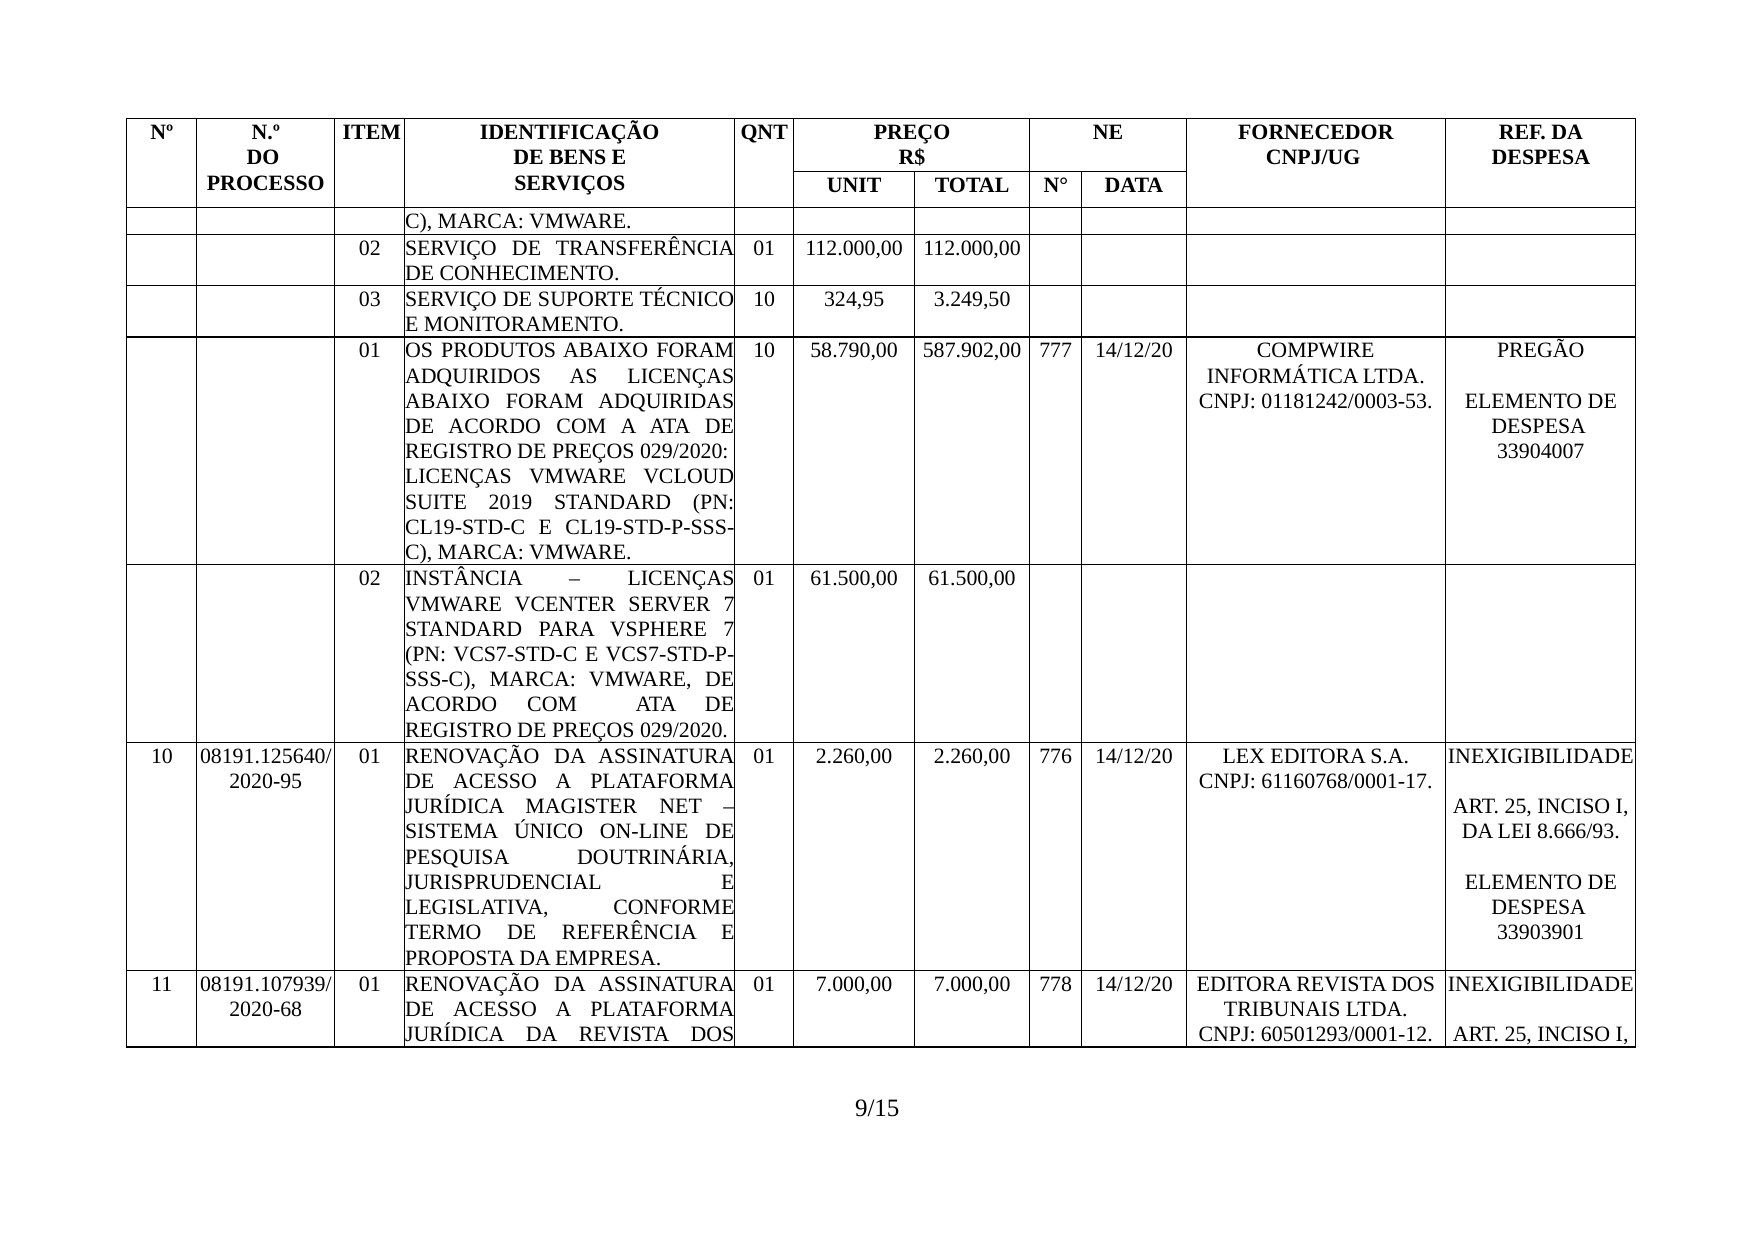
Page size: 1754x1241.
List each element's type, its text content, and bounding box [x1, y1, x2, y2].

table_cell 08191.125640/2020-95 [197, 743, 334, 970]
table_cell N° [1030, 172, 1081, 207]
table_header QNT [735, 119, 793, 207]
table_cell [1082, 235, 1186, 285]
table_cell OS PRODUTOS ABAIXO FORAM ADQUIRIDOS AS LICENÇAS ABAIXO FORAM ADQUIRIDAS DE ACORDO COM A ATA DE REGISTRO DE PREÇOS 029/2020: LICENÇAS VMWARE VCLOUD SUITE 2019 STANDARD (PN: CL19-STD-C E CL19-STD-P-SSS-C), MARCA: VMWARE. [405, 338, 734, 564]
table_cell [127, 338, 196, 564]
table_header IDENTIFICAÇÃO DE BENS E SERVIÇOS [405, 119, 734, 207]
table_cell 03 [335, 286, 404, 336]
table_cell SERVIÇO DE TRANSFERÊNCIA DE CONHECIMENTO. [405, 235, 734, 285]
table_cell 3.249,50 [915, 286, 1029, 336]
table_cell INEXIGIBILIDADE ART. 25, INCISO I, DA LEI 8.666/93. ELEMENTO DE DESPESA 33903901 [1446, 743, 1635, 970]
table_cell [1082, 565, 1186, 742]
table_cell [1446, 208, 1635, 233]
table_cell 2.260,00 [794, 743, 914, 970]
table_cell [197, 338, 334, 564]
table_cell [1030, 565, 1081, 742]
table_cell 01 [735, 235, 793, 285]
table_cell [1446, 286, 1635, 336]
table_cell 08191.107939/2020-68 [197, 971, 334, 1046]
table_cell 01 [735, 565, 793, 742]
table_header Nº [127, 119, 196, 207]
table_header PREÇO R$ [794, 119, 1029, 171]
table_cell COMPWIRE INFORMÁTICA LTDA. CNPJ: 01181242/0003-53. [1187, 338, 1445, 564]
table_cell 324,95 [794, 286, 914, 336]
table_cell 7.000,00 [915, 971, 1029, 1046]
table_cell [1030, 235, 1081, 285]
table_cell 58.790,00 [794, 338, 914, 564]
table_cell 112.000,00 [794, 235, 914, 285]
table_cell UNIT [794, 172, 914, 207]
table_cell [1187, 208, 1445, 233]
table_cell 11 [127, 971, 196, 1046]
table_cell LEX EDITORA S.A. CNPJ: 61160768/0001-17. [1187, 743, 1445, 970]
table_cell [127, 235, 196, 285]
table_cell 10 [735, 338, 793, 564]
table_cell 10 [127, 743, 196, 970]
table_cell 10 [735, 286, 793, 336]
table_header REF. DA DESPESA [1446, 119, 1635, 207]
table_cell 776 [1030, 743, 1081, 970]
table_cell 01 [335, 971, 404, 1046]
table_cell [794, 208, 914, 233]
table_cell [197, 286, 334, 336]
table_header ITEM [335, 119, 404, 207]
table_cell [1187, 235, 1445, 285]
table_cell 777 [1030, 338, 1081, 564]
table_cell 01 [735, 971, 793, 1046]
table_cell INSTÂNCIA – LICENÇAS VMWARE VCENTER SERVER 7 STANDARD PARA VSPHERE 7 (PN: VCS7-STD-C E VCS7-STD-P-SSS-C), MARCA: VMWARE, DE ACORDO COM ATA DE REGISTRO DE PREÇOS 029/2020. [405, 565, 734, 742]
table_cell C), MARCA: VMWARE. [405, 208, 734, 233]
table_cell 14/12/20 [1082, 971, 1186, 1046]
table_cell [1187, 565, 1445, 742]
table_cell [197, 565, 334, 742]
table_cell TOTAL [915, 172, 1029, 207]
table_cell DATA [1082, 172, 1186, 207]
table_cell SERVIÇO DE SUPORTE TÉCNICO E MONITORAMENTO. [405, 286, 734, 336]
table_cell [1082, 208, 1186, 233]
table_cell 587.902,00 [915, 338, 1029, 564]
table_cell RENOVAÇÃO DA ASSINATURA DE ACESSO A PLATAFORMA JURÍDICA MAGISTER NET – SISTEMA ÚNICO ON-LINE DE PESQUISA DOUTRINÁRIA, JURISPRUDENCIAL E LEGISLATIVA, CONFORME TERMO DE REFERÊNCIA E PROPOSTA DA EMPRESA. [405, 743, 734, 970]
table_cell [915, 208, 1029, 233]
table_cell 02 [335, 565, 404, 742]
table_cell [1030, 286, 1081, 336]
table_cell [1446, 235, 1635, 285]
table_cell 112.000,00 [915, 235, 1029, 285]
table_cell [1187, 286, 1445, 336]
table_cell [127, 208, 196, 233]
table_cell EDITORA REVISTA DOS TRIBUNAIS LTDA. CNPJ: 60501293/0001-12. [1187, 971, 1445, 1046]
table_cell 14/12/20 [1082, 743, 1186, 970]
table_cell [1446, 565, 1635, 742]
table_cell [127, 286, 196, 336]
table_cell INEXIGIBILIDADE ART. 25, INCISO I, [1446, 971, 1635, 1046]
table_cell [1030, 208, 1081, 233]
table_cell 01 [335, 338, 404, 564]
table_cell [335, 208, 404, 233]
table_cell 61.500,00 [915, 565, 1029, 742]
table_cell 2.260,00 [915, 743, 1029, 970]
table_cell 14/12/20 [1082, 338, 1186, 564]
table_cell 02 [335, 235, 404, 285]
table_cell [127, 565, 196, 742]
table_header N.º DO PROCESSO [197, 119, 334, 207]
table_cell 01 [735, 743, 793, 970]
table_cell 01 [335, 743, 404, 970]
table_cell 61.500,00 [794, 565, 914, 742]
table_cell RENOVAÇÃO DA ASSINATURA DE ACESSO A PLATAFORMA JURÍDICA DA REVISTA DOS [405, 971, 734, 1046]
table_cell PREGÃO ELEMENTO DE DESPESA 33904007 [1446, 338, 1635, 564]
table_cell [1082, 286, 1186, 336]
table_header NE [1030, 119, 1186, 171]
table_cell [735, 208, 793, 233]
table_header FORNECEDOR CNPJ/UG [1187, 119, 1445, 207]
table_cell [197, 235, 334, 285]
table_cell 7.000,00 [794, 971, 914, 1046]
table_cell 778 [1030, 971, 1081, 1046]
table_cell [197, 208, 334, 233]
